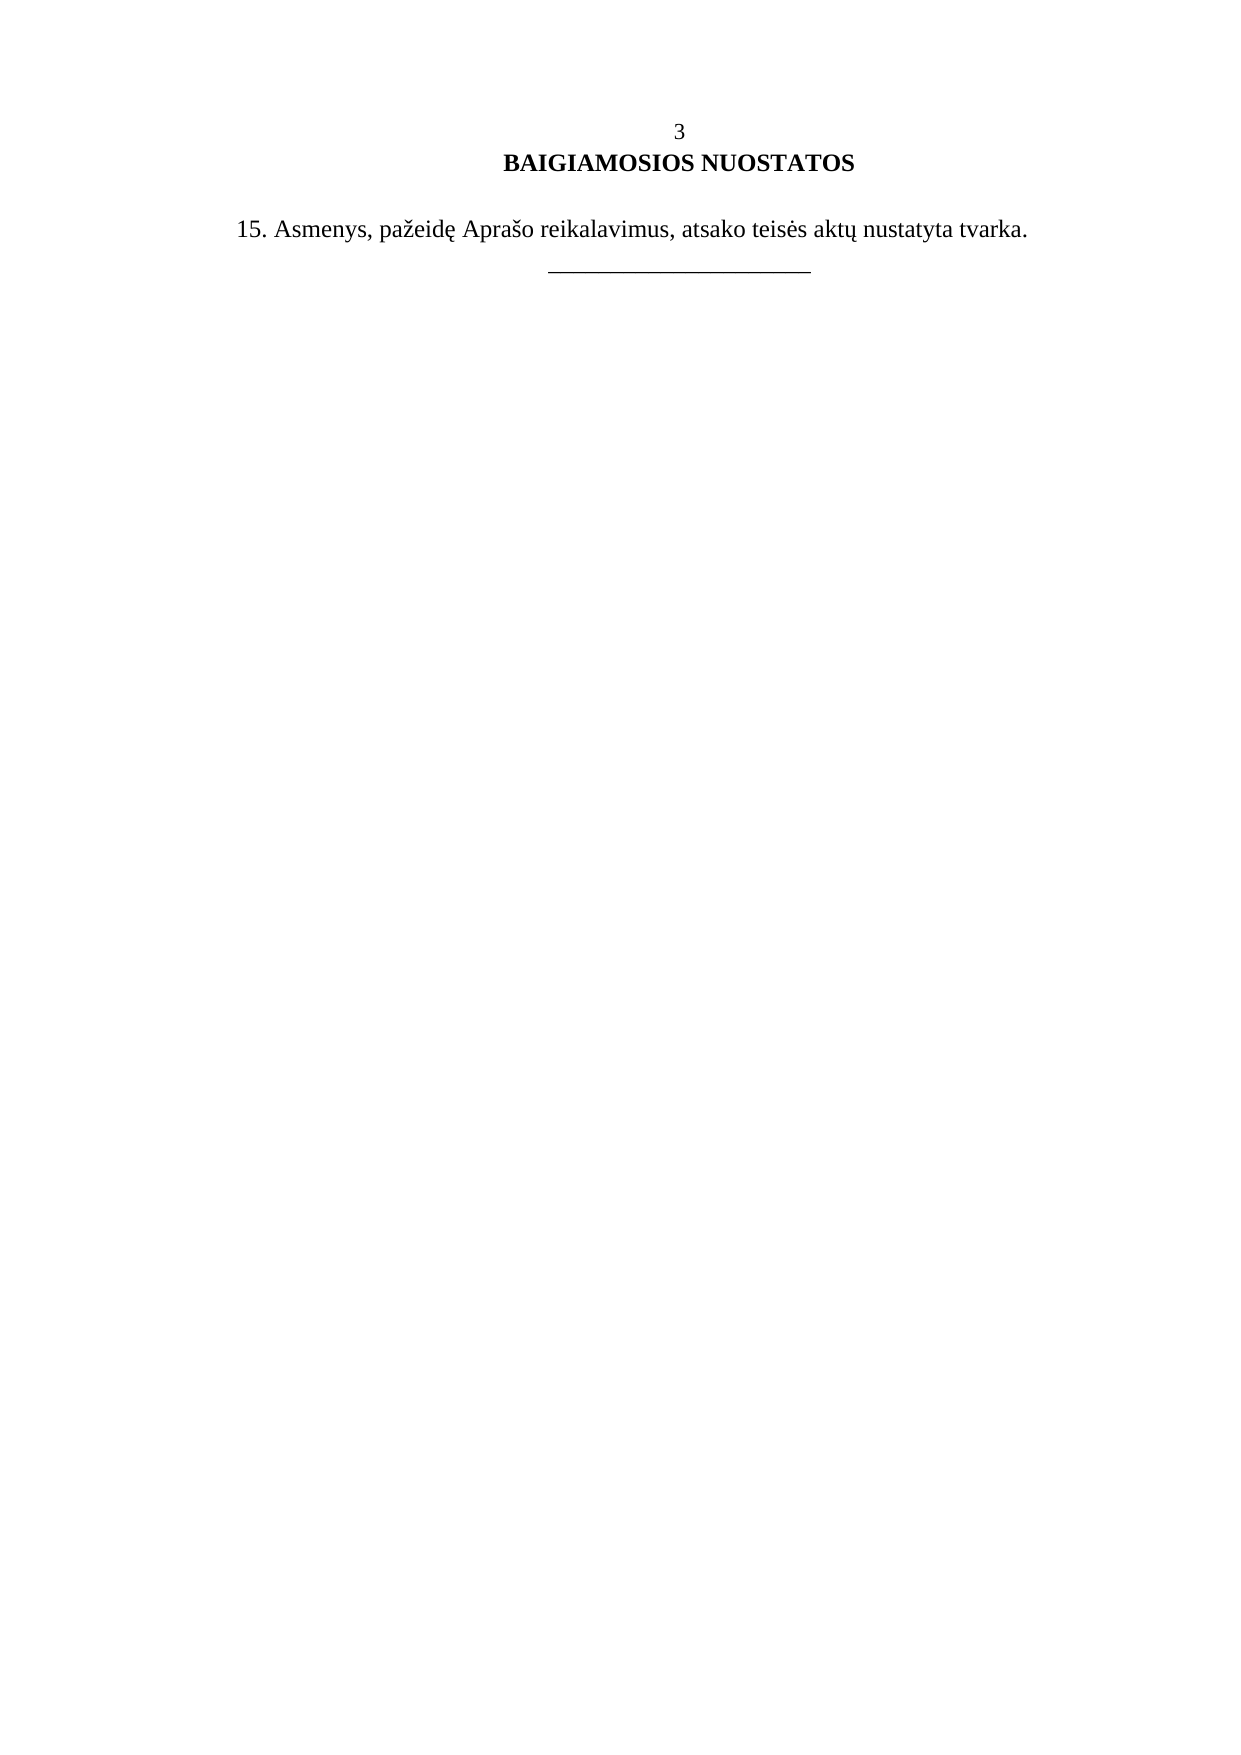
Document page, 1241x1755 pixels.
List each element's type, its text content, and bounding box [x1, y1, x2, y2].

text BAIGIAMOSIOS NUOSTATOS [177, 148, 1181, 176]
text 15. Asmenys, pažeidę Aprašo reikalavimus, atsako teisės aktų nustatyta tvarka. [177, 214, 1181, 242]
text _____________________ [177, 247, 1181, 275]
